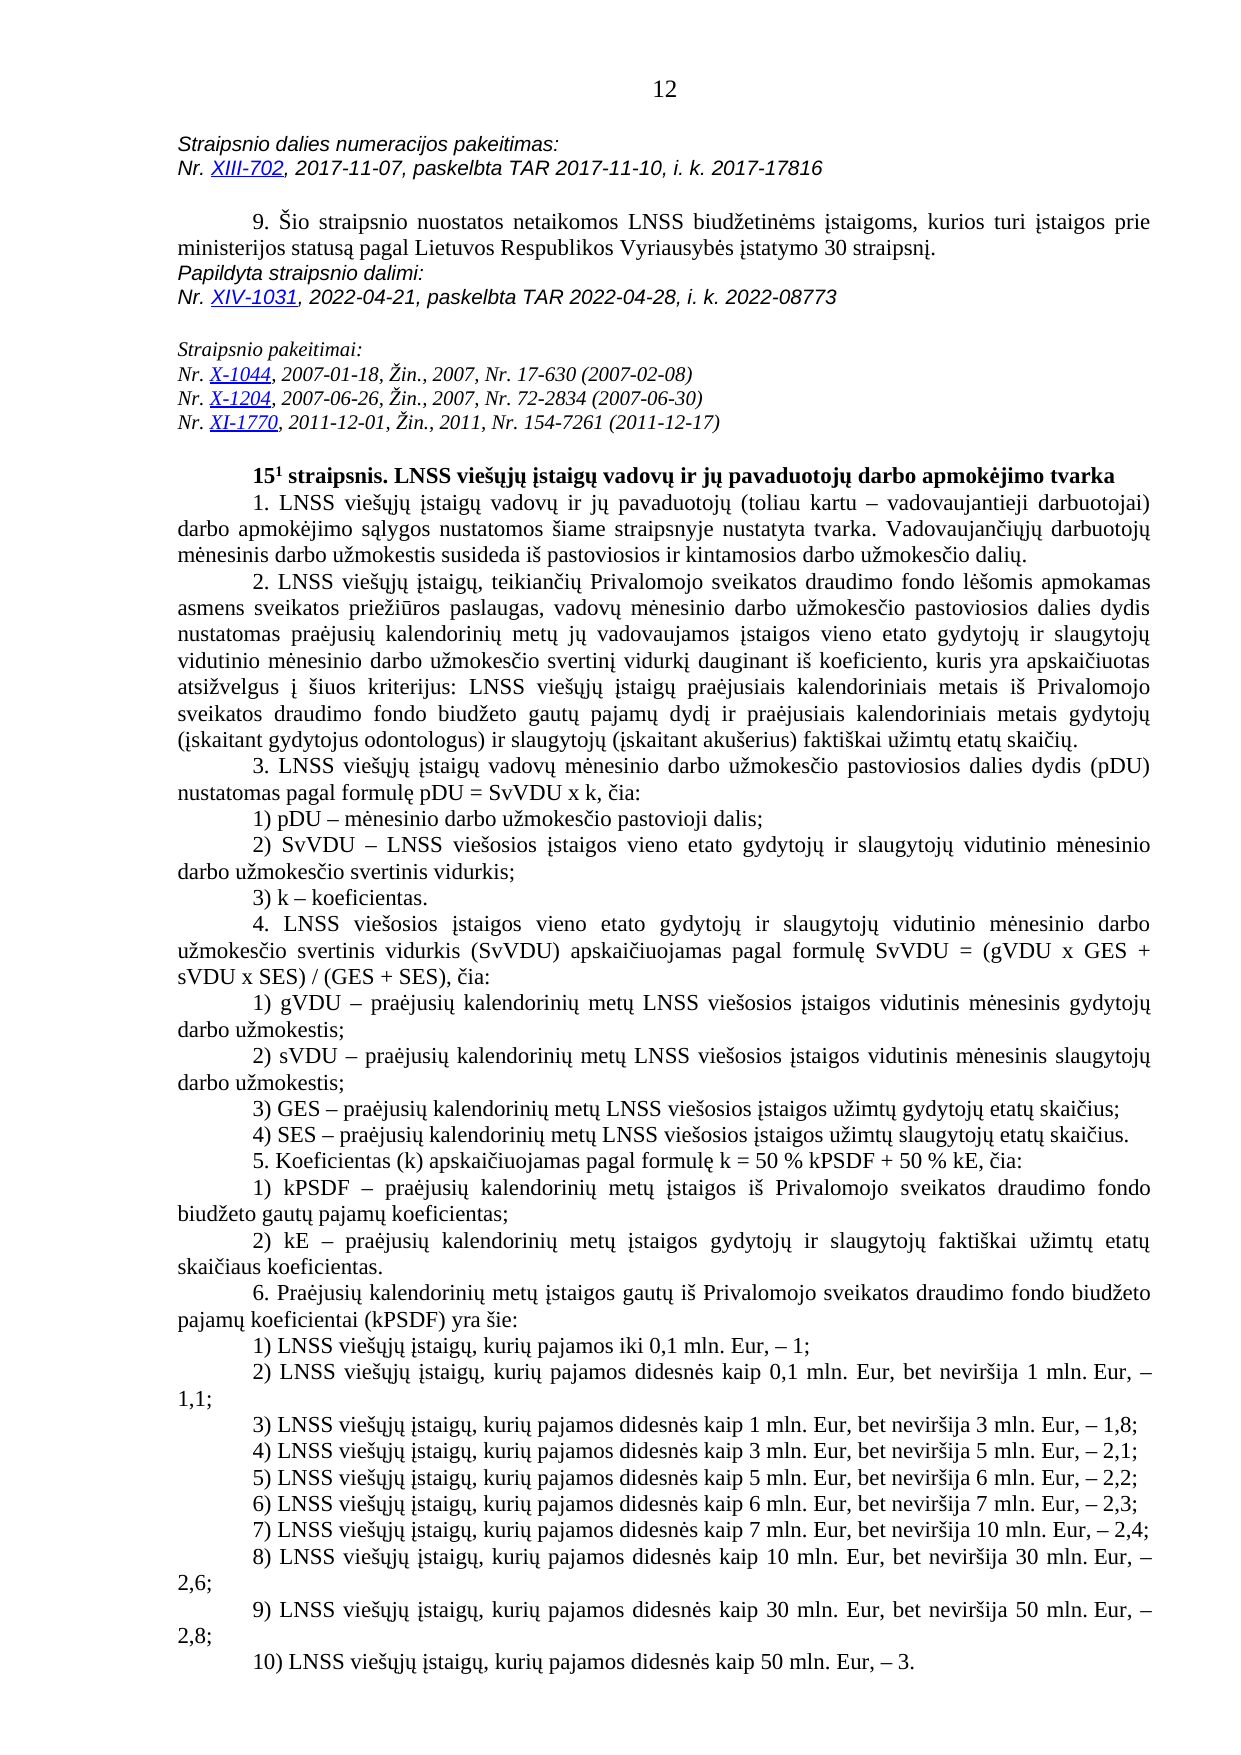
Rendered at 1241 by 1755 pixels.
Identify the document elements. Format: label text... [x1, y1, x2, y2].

text 1) LNSS viešųjų įstaigų, kurių pajamos iki 0,1 mln. Eur, – 1; [177, 1332, 1152, 1358]
text 2. LNSS viešųjų įstaigų, teikiančių Privalomojo sveikatos draudimo fondo lėšomis apmokamas asmens sveikatos priežiūros paslaugas, vadovų mėnesinio darbo užmokesčio pastoviosios dalies dydis nustatomas praėjusių kalendorinių metų jų vadovaujamos įstaigos vieno etato gydytojų ir slaugytojų vidutinio mėnesinio darbo užmokesčio svertinį vidurkį dauginant iš koeficiento, kuris yra apskaičiuotas atsižvelgus į šiuos kriterijus: LNSS viešųjų įstaigų praėjusiais kalendoriniais metais iš Privalomojo sveikatos draudimo fondo biudžeto gautų pajamų dydį ir praėjusiais kalendoriniais metais gydytojų (įskaitant gydytojus odontologus) ir slaugytojų (įskaitant akušerius) faktiškai užimtų etatų skaičių. [177, 568, 1152, 752]
text 2) sVDU – praėjusių kalendorinių metų LNSS viešosios įstaigos vidutinis mėnesinis slaugytojų darbo užmokestis; [177, 1042, 1152, 1095]
text Nr. XI-1770, 2011-12-01, Žin., 2011, Nr. 154-7261 (2011-12-17) [177, 409, 1152, 434]
text Nr. X-1204, 2007-06-26, Žin., 2007, Nr. 72-2834 (2007-06-30) [177, 386, 1152, 409]
text 3) GES – praėjusių kalendorinių metų LNSS viešosios įstaigos užimtų gydytojų etatų skaičius; [177, 1095, 1152, 1121]
text 1) pDU – mėnesinio darbo užmokesčio pastovioji dalis; [177, 805, 1152, 831]
text 4) SES – praėjusių kalendorinių metų LNSS viešosios įstaigos užimtų slaugytojų etatų skaičius. [177, 1121, 1152, 1148]
text 7) LNSS viešųjų įstaigų, kurių pajamos didesnės kaip 7 mln. Eur, bet neviršija 10 mln. Eur, – 2,4; [177, 1517, 1152, 1543]
text 4) LNSS viešųjų įstaigų, kurių pajamos didesnės kaip 3 mln. Eur, bet neviršija 5 mln. Eur, – 2,1; [177, 1437, 1152, 1464]
text 1. LNSS viešųjų įstaigų vadovų ir jų pavaduotojų (toliau kartu – vadovaujantieji darbuotojai) darbo apmokėjimo sąlygos nustatomos šiame straipsnyje nustatyta tvarka. Vadovaujančiųjų darbuotojų mėnesinis darbo užmokestis susideda iš pastoviosios ir kintamosios darbo užmokesčio dalių. [177, 489, 1152, 568]
text 151 straipsnis. LNSS viešųjų įstaigų vadovų ir jų pavaduotojų darbo apmokėjimo tvarka [252, 462, 1152, 489]
text 1) gVDU – praėjusių kalendorinių metų LNSS viešosios įstaigos vidutinis mėnesinis gydytojų darbo užmokestis; [177, 989, 1152, 1042]
text 6) LNSS viešųjų įstaigų, kurių pajamos didesnės kaip 6 mln. Eur, bet neviršija 7 mln. Eur, – 2,3; [177, 1490, 1152, 1517]
text 10) LNSS viešųjų įstaigų, kurių pajamos didesnės kaip 50 mln. Eur, – 3. [177, 1648, 1152, 1675]
text 4. LNSS viešosios įstaigos vieno etato gydytojų ir slaugytojų vidutinio mėnesinio darbo užmokesčio svertinis vidurkis (SvVDU) apskaičiuojamas pagal formulę SvVDU = (gVDU x GES + sVDU x SES) / (GES + SES), čia: [177, 910, 1152, 989]
text Nr. X-1044, 2007-01-18, Žin., 2007, Nr. 17-630 (2007-02-08) [177, 361, 1152, 386]
text 9. Šio straipsnio nuostatos netaikomos LNSS biudžetinėms įstaigoms, kurios turi įstaigos prie ministerijos statusą pagal Lietuvos Respublikos Vyriausybės įstatymo 30 straipsnį. [177, 208, 1152, 261]
text 5) LNSS viešųjų įstaigų, kurių pajamos didesnės kaip 5 mln. Eur, bet neviršija 6 mln. Eur, – 2,2; [177, 1464, 1152, 1490]
text 9) LNSS viešųjų įstaigų, kurių pajamos didesnės kaip 30 mln. Eur, bet neviršija 50 mln. Eur, – 2,8; [177, 1596, 1152, 1648]
text Nr. XIII-702, 2017-11-07, paskelbta TAR 2017-11-10, i. k. 2017-17816 [177, 155, 1152, 179]
text 2) LNSS viešųjų įstaigų, kurių pajamos didesnės kaip 0,1 mln. Eur, bet neviršija 1 mln. Eur, – 1,1; [177, 1358, 1152, 1411]
text Straipsnio pakeitimai: [177, 337, 1152, 361]
text 6. Praėjusių kalendorinių metų įstaigos gautų iš Privalomojo sveikatos draudimo fondo biudžeto pajamų koeficientai (kPSDF) yra šie: [177, 1279, 1152, 1332]
text 3. LNSS viešųjų įstaigų vadovų mėnesinio darbo užmokesčio pastoviosios dalies dydis (pDU) nustatomas pagal formulę pDU = SvVDU x k, čia: [177, 752, 1152, 805]
text 1) kPSDF – praėjusių kalendorinių metų įstaigos iš Privalomojo sveikatos draudimo fondo biudžeto gautų pajamų koeficientas; [177, 1174, 1152, 1227]
text 5. Koeficientas (k) apskaičiuojamas pagal formulę k = 50 % kPSDF + 50 % kE, čia: [177, 1148, 1152, 1174]
text 3) k – koeficientas. [177, 884, 1152, 910]
text 3) LNSS viešųjų įstaigų, kurių pajamos didesnės kaip 1 mln. Eur, bet neviršija 3 mln. Eur, – 1,8; [177, 1411, 1152, 1437]
text 2) SvVDU – LNSS viešosios įstaigos vieno etato gydytojų ir slaugytojų vidutinio mėnesinio darbo užmokesčio svertinis vidurkis; [177, 831, 1152, 884]
text 2) kE – praėjusių kalendorinių metų įstaigos gydytojų ir slaugytojų faktiškai užimtų etatų skaičiaus koeficientas. [177, 1227, 1152, 1279]
text 8) LNSS viešųjų įstaigų, kurių pajamos didesnės kaip 10 mln. Eur, bet neviršija 30 mln. Eur, – 2,6; [177, 1543, 1152, 1596]
text Nr. XIV-1031, 2022-04-21, paskelbta TAR 2022-04-28, i. k. 2022-08773 [177, 285, 1152, 309]
text Straipsnio dalies numeracijos pakeitimas: [177, 131, 1152, 155]
text Papildyta straipsnio dalimi: [177, 261, 1152, 285]
